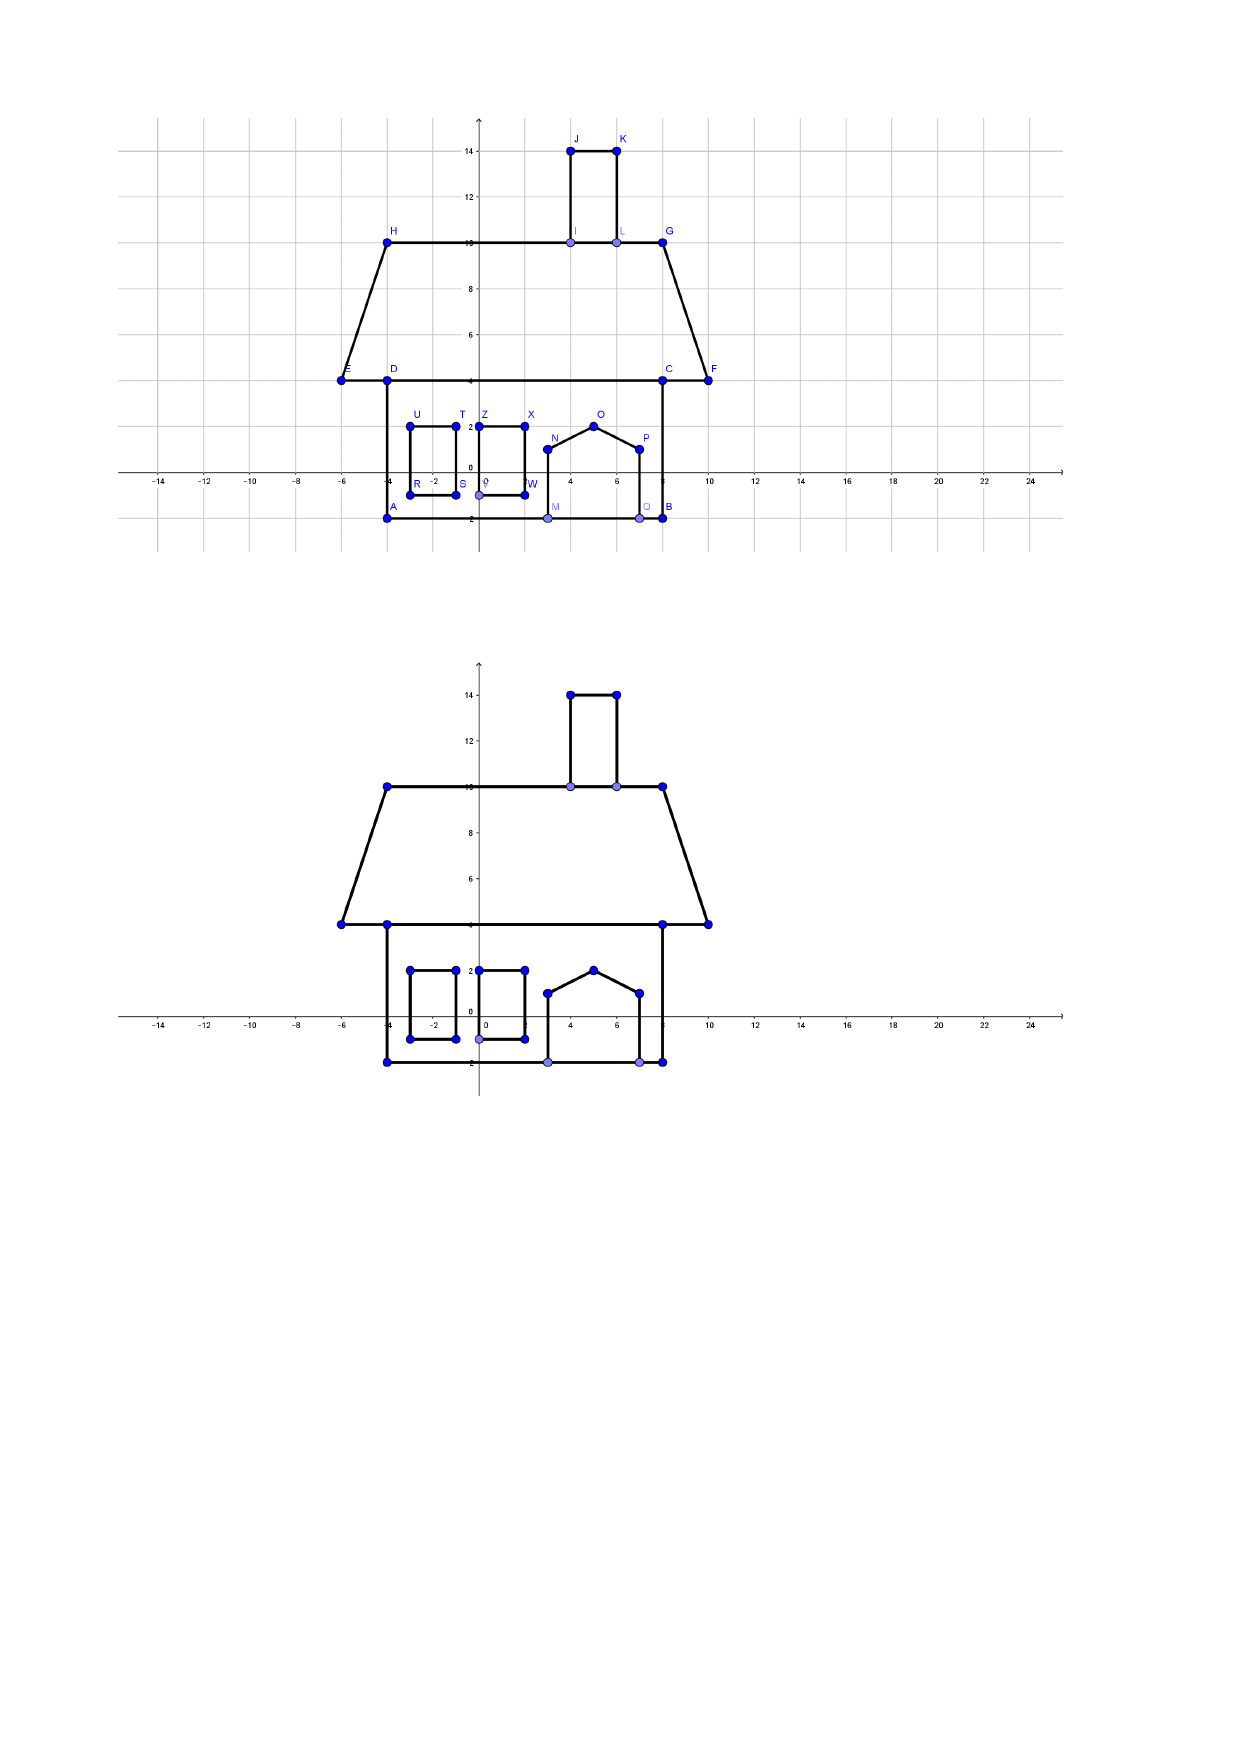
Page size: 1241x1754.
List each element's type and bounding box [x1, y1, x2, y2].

picture [118, 662, 1064, 1096]
picture [118, 118, 1064, 552]
